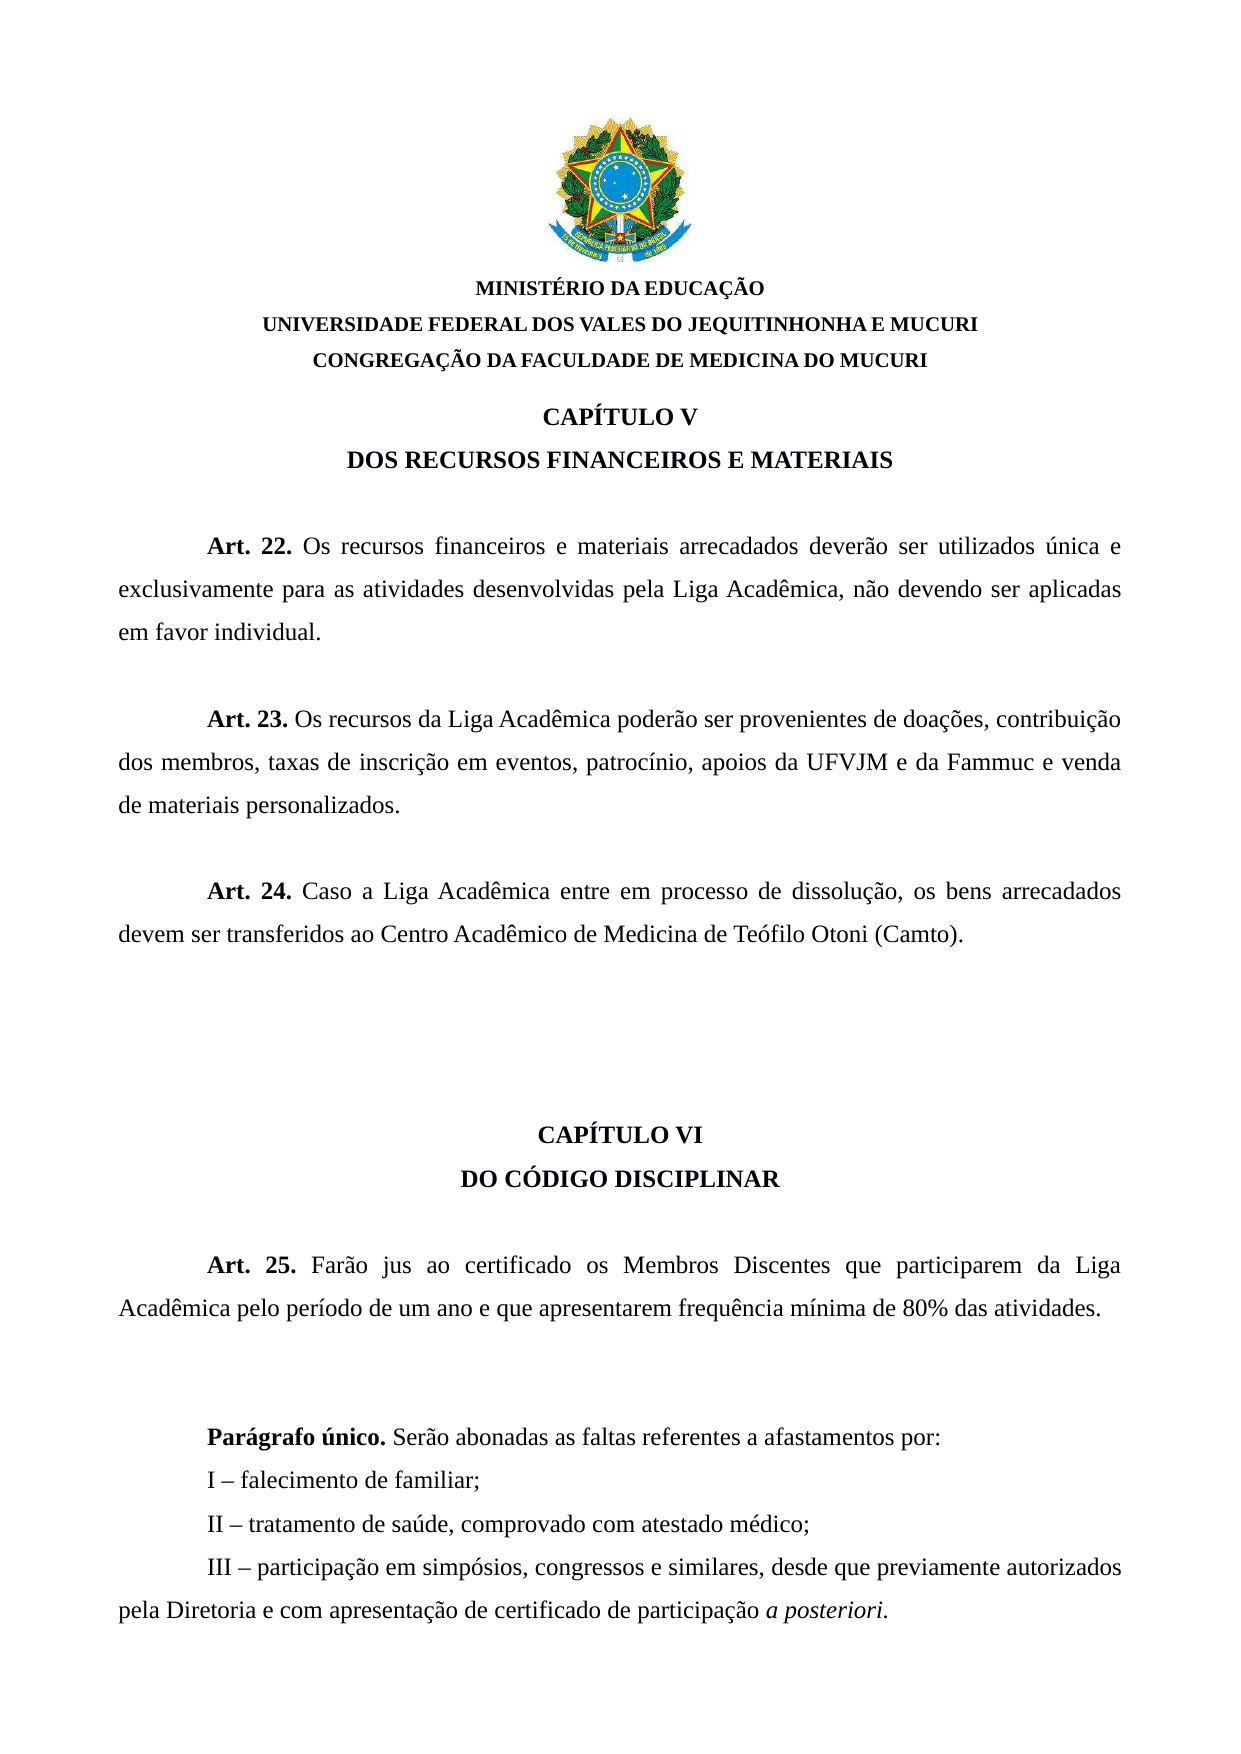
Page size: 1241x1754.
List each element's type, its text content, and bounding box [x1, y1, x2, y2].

text Parágrafo único. Serão abonadas as faltas referentes a afastamentos por: [118, 1422, 1122, 1451]
text Art. 22. Os recursos financeiros e materiais arrecadados deverão ser utilizados única e exclusivamente para as atividades desenvolvidas pela Liga Acadêmica, não devendo ser aplicadas em favor individual. [118, 531, 1122, 646]
text Art. 24. Caso a Liga Acadêmica entre em processo de dissolução, os bens arrecadados devem ser transferidos ao Centro Acadêmico de Medicina de Teófilo Otoni (Camto). [118, 876, 1122, 948]
text Art. 25. Farão jus ao certificado os Membros Discentes que participarem da Liga Acadêmica pelo período de um ano e que apresentarem frequência mínima de 80% das atividades. [118, 1250, 1122, 1322]
text III – participação em simpósios, congressos e similares, desde que previamente autorizados pela Diretoria e com apresentação de certificado de participação a posteriori. [118, 1552, 1122, 1624]
text I – falecimento de familiar; [118, 1466, 1122, 1494]
text II – tratamento de saúde, comprovado com atestado médico; [118, 1509, 1122, 1537]
text Art. 23. Os recursos da Liga Acadêmica poderão ser provenientes de doações, contribuição dos membros, taxas de inscrição em eventos, patrocínio, apoios da UFVJM e da Fammuc e venda de materiais personalizados. [118, 704, 1122, 819]
subtitle CAPÍTULO VI DO CÓDIGO DISCIPLINAR [118, 1121, 1122, 1192]
subtitle CAPÍTULO V DOS RECURSOS FINANCEIROS E MATERIAIS [118, 402, 1122, 474]
